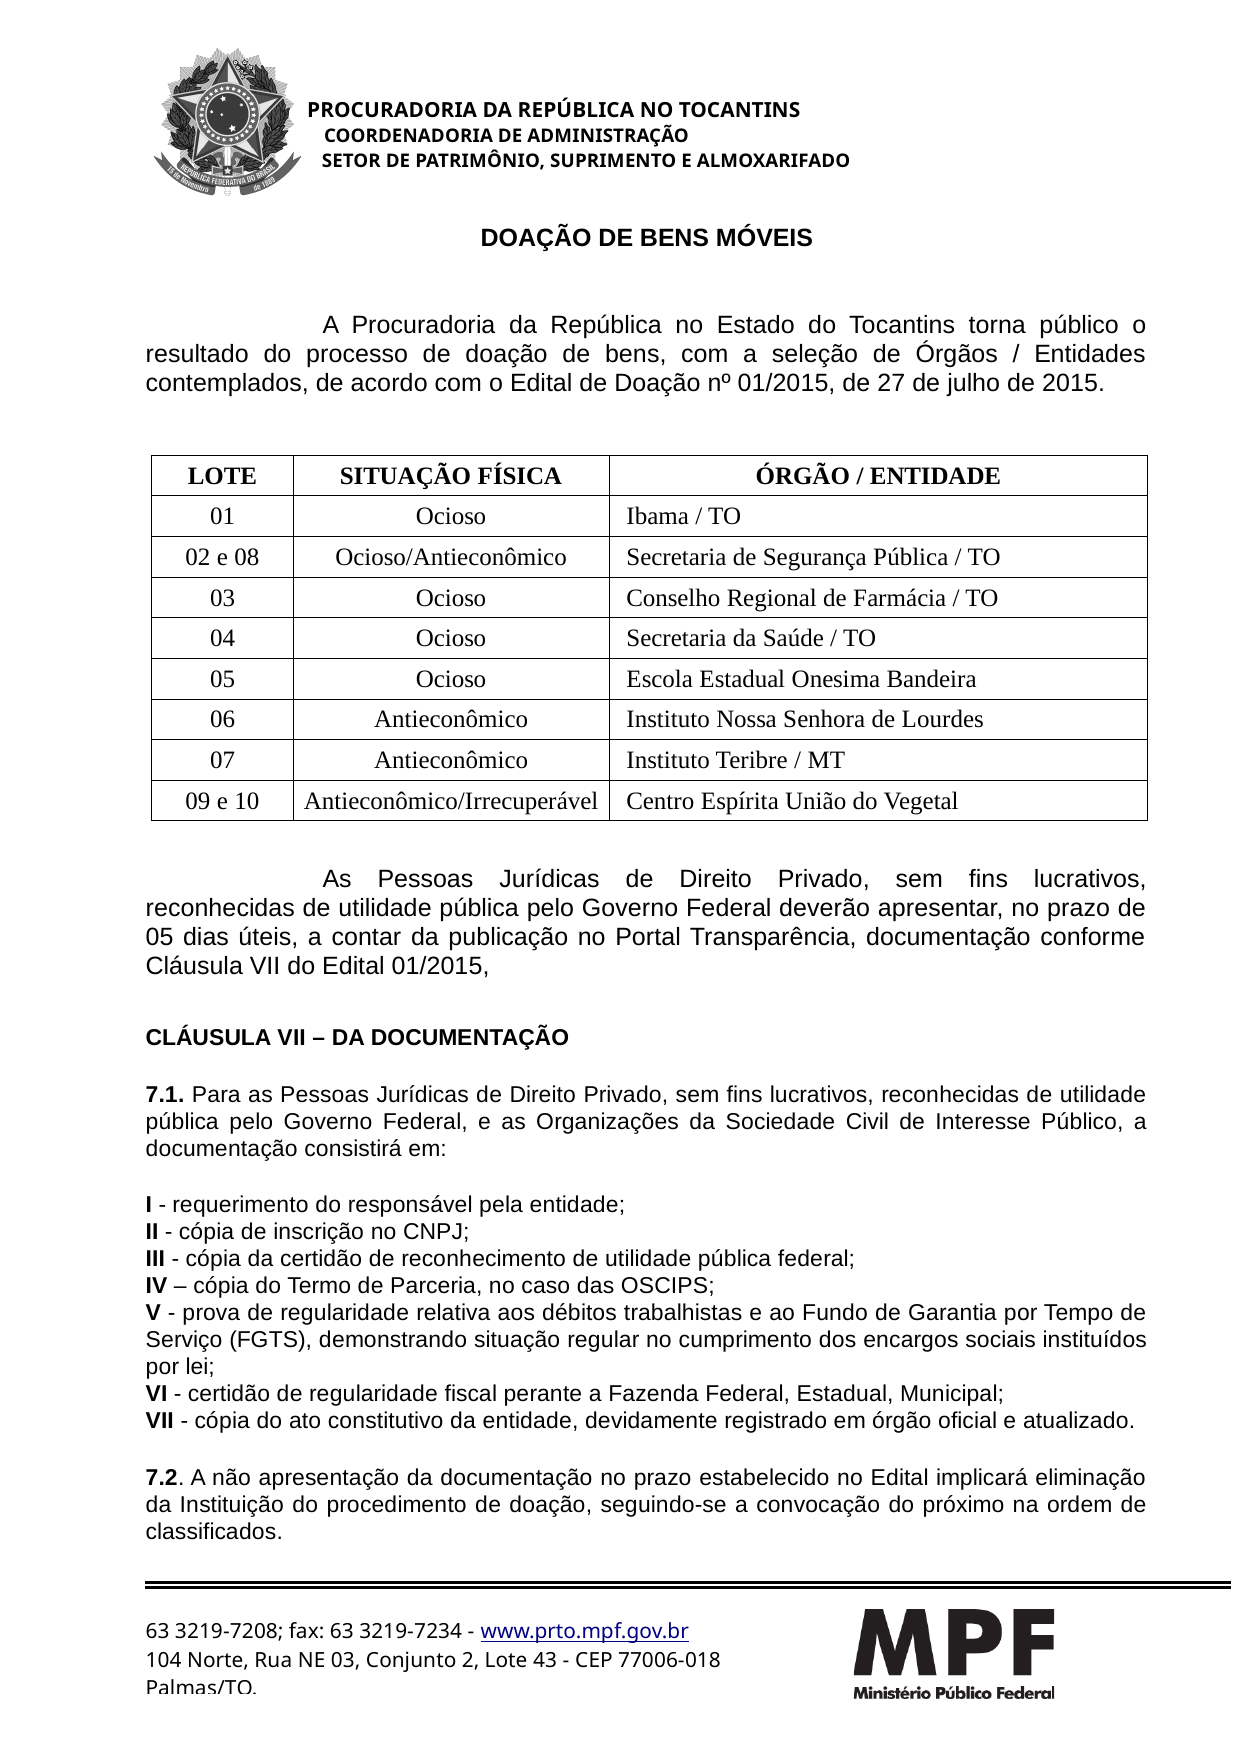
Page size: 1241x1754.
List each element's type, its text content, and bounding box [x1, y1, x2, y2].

table_cell Antieconômico [294, 740, 609, 780]
table_cell 02 e 08 [152, 537, 293, 577]
table_header LOTE [152, 456, 293, 495]
table_cell Instituto Nossa Senhora de Lourdes [610, 700, 1147, 739]
table_cell Instituto Teribre / MT [610, 740, 1147, 780]
text VII - cópia do ato constitutivo da entidade, devidamente registrado em órgão oficial e atualizado. [145, 1407, 1148, 1434]
picture [853, 1609, 1055, 1699]
text VI - certidão de regularidade fiscal perante a Fazenda Federal, Estadual, Municipal; [145, 1380, 1148, 1407]
table_cell 05 [152, 659, 293, 698]
text III - cópia da certidão de reconhecimento de utilidade pública federal; [145, 1244, 1148, 1271]
table_cell Ocioso/Antieconômico [294, 537, 609, 577]
table_cell Ocioso [294, 618, 609, 658]
table_cell Ocioso [294, 659, 609, 698]
text IV – cópia do Termo de Parceria, no caso das OSCIPS; [145, 1271, 1148, 1298]
table_cell Centro Espírita União do Vegetal [610, 781, 1147, 820]
table_cell 03 [152, 578, 293, 617]
table_cell 09 e 10 [152, 781, 293, 820]
table_cell 04 [152, 618, 293, 658]
text 7.1. Para as Pessoas Jurídicas de Direito Privado, sem fins lucrativos, reconhecidas de utilidade pública pelo Governo Federal, e as Organizações da Sociedade Civil de Interesse Público, a documentação consistirá em: [145, 1080, 1148, 1161]
table_cell Antieconômico [294, 700, 609, 739]
table_cell Secretaria de Segurança Pública / TO [610, 537, 1147, 577]
text As Pessoas Jurídicas de Direito Privado, sem fins lucrativos, reconhecidas de utilidade pública pelo Governo Federal deverão apresentar, no prazo de 05 dias úteis, a contar da publicação no Portal Transparência, documentação conforme Cláusula VII do Edital 01/2015, [145, 864, 1148, 980]
text CLÁUSULA VII – DA DOCUMENTAÇÃO [145, 1024, 1148, 1051]
table_cell Secretaria da Saúde / TO [610, 618, 1147, 658]
table_cell Ibama / TO [610, 496, 1147, 536]
text I - requerimento do responsável pela entidade; [145, 1190, 1148, 1217]
table_cell Antieconômico/Irrecuperável [294, 781, 609, 820]
table_cell Escola Estadual Onesima Bandeira [610, 659, 1147, 698]
table_cell 07 [152, 740, 293, 780]
table_cell Ocioso [294, 578, 609, 617]
table_cell 06 [152, 700, 293, 739]
table_header ÓRGÃO / ENTIDADE [610, 456, 1147, 495]
text DOAÇÃO DE BENS MÓVEIS [145, 227, 1148, 252]
table_cell 01 [152, 496, 293, 536]
table_cell Conselho Regional de Farmácia / TO [610, 578, 1147, 617]
table_header SITUAÇÃO FÍSICA [294, 456, 609, 495]
table_cell Ocioso [294, 496, 609, 536]
text II - cópia de inscrição no CNPJ; [145, 1217, 1148, 1244]
text 7.2. A não apresentação da documentação no prazo estabelecido no Edital implicará eliminação da Instituição do procedimento de doação, seguindo-se a convocação do próximo na ordem de classificados. [145, 1463, 1148, 1544]
text A Procuradoria da República no Estado do Tocantins torna público o resultado do processo de doação de bens, com a seleção de Órgãos / Entidades contemplados, de acordo com o Edital de Doação nº 01/2015, de 27 de julho de 2015. [145, 310, 1148, 397]
picture [153, 48, 302, 196]
text V - prova de regularidade relativa aos débitos trabalhistas e ao Fundo de Garantia por Tempo de Serviço (FGTS), demonstrando situação regular no cumprimento dos encargos sociais instituídos por lei; [145, 1298, 1148, 1380]
